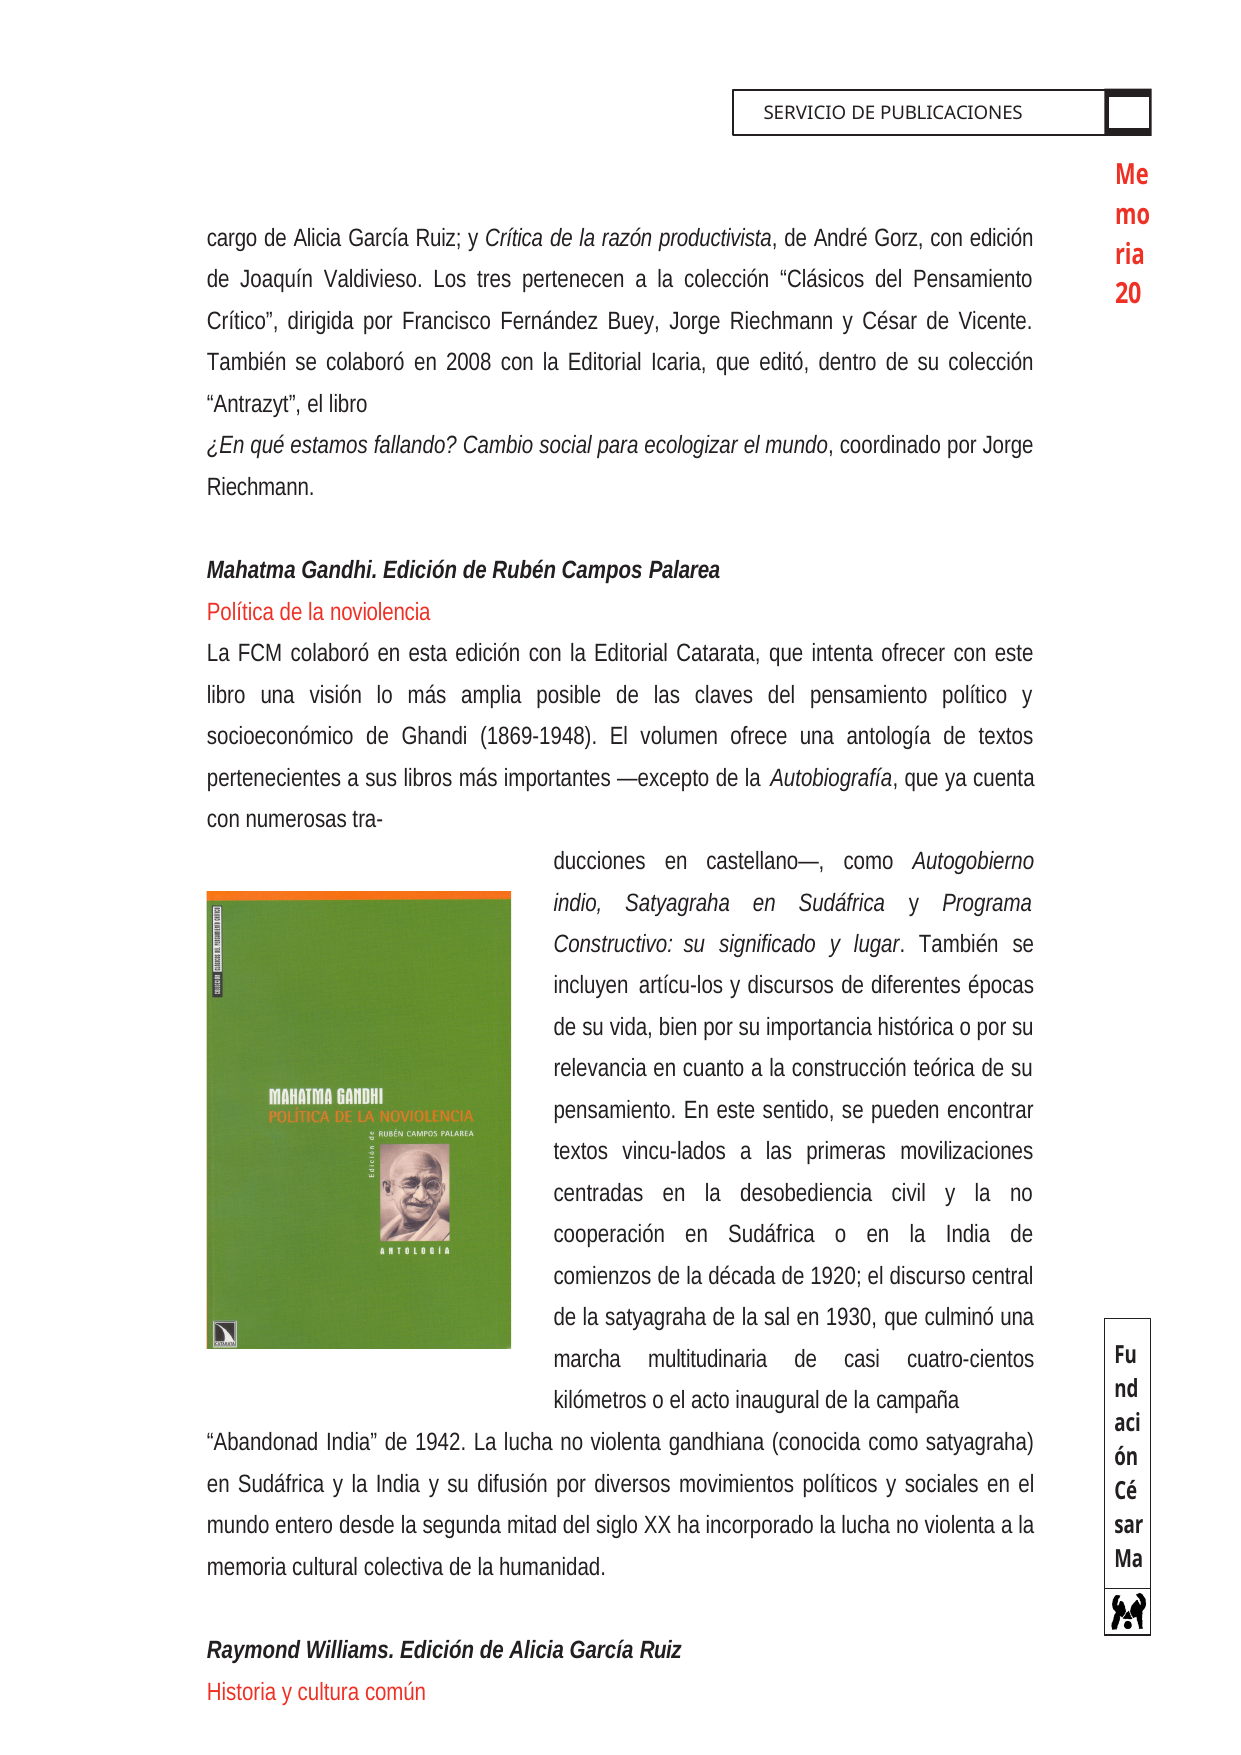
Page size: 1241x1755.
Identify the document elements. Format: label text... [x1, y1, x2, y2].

text Fundación César Manrique [1114, 1336, 1145, 1574]
text ducciones en castellano—, como Autogobierno indio, Satyagraha en Sudáfrica y Programa Constructivo: su significado y lugar. También se incluyen artícu-los y discursos de diferentes épocas de su vida, bien por su importancia histórica o por su relevancia en cuanto a la construcción teórica de su pensamiento. En este sentido, se pueden encontrar textos vincu-lados a las primeras movilizaciones centradas en la desobediencia civil y la no cooperación en Sudáfrica o en la India de comienzos de la década de 1920; el discurso central de la satyagraha de la sal en 1930, que culminó una marcha multitudinaria de casi cuatro-cientos kilómetros o el acto inaugural de la campaña [553, 846, 1034, 1414]
text Política de la noviolencia [207, 597, 1063, 626]
text cargo de Alicia García Ruiz; y Crítica de la razón productivista, de André Gorz, con edición de Joaquín Valdivieso. Los tres pertenecen a la colección “Clásicos del Pensamiento Crítico”, dirigida por Francisco Fernández Buey, Jorge Riechmann y César de Vicente. También se colaboró en 2008 con la Editorial Icaria, que editó, dentro de su colección “Antrazyt”, el libro [207, 223, 1034, 417]
text “Abandonad India” de 1942. La lucha no violenta gandhiana (conocida como satyagraha) en Sudáfrica y la India y su difusión por diversos movimientos políticos y sociales en el mundo entero desde la segunda mitad del siglo XX ha incorporado la lucha no violenta a la memoria cultural colectiva de la humanidad. [207, 1427, 1034, 1580]
text ¿En qué estamos fallando? Cambio social para ecologizar el mundo, coordinado por Jorge Riechmann. [207, 431, 1034, 501]
text Memoria 2008 [1115, 153, 1151, 306]
text Historia y cultura común [207, 1677, 1063, 1705]
text La FCM colaboró en esta edición con la Editorial Catarata, que intenta ofrecer con este libro una visión lo más amplia posible de las claves del pensamiento político y socioeconómico de Ghandi (1869-1948). El volumen ofrece una antología de textos pertenecientes a sus libros más importantes —excepto de la Autobiografía, que ya cuenta con numerosas tra- [207, 638, 1034, 833]
subtitle Raymond Williams. Edición de Alicia García Ruiz [207, 1635, 1063, 1664]
subtitle Mahatma Gandhi. Edición de Rubén Campos Palarea [207, 555, 1063, 584]
